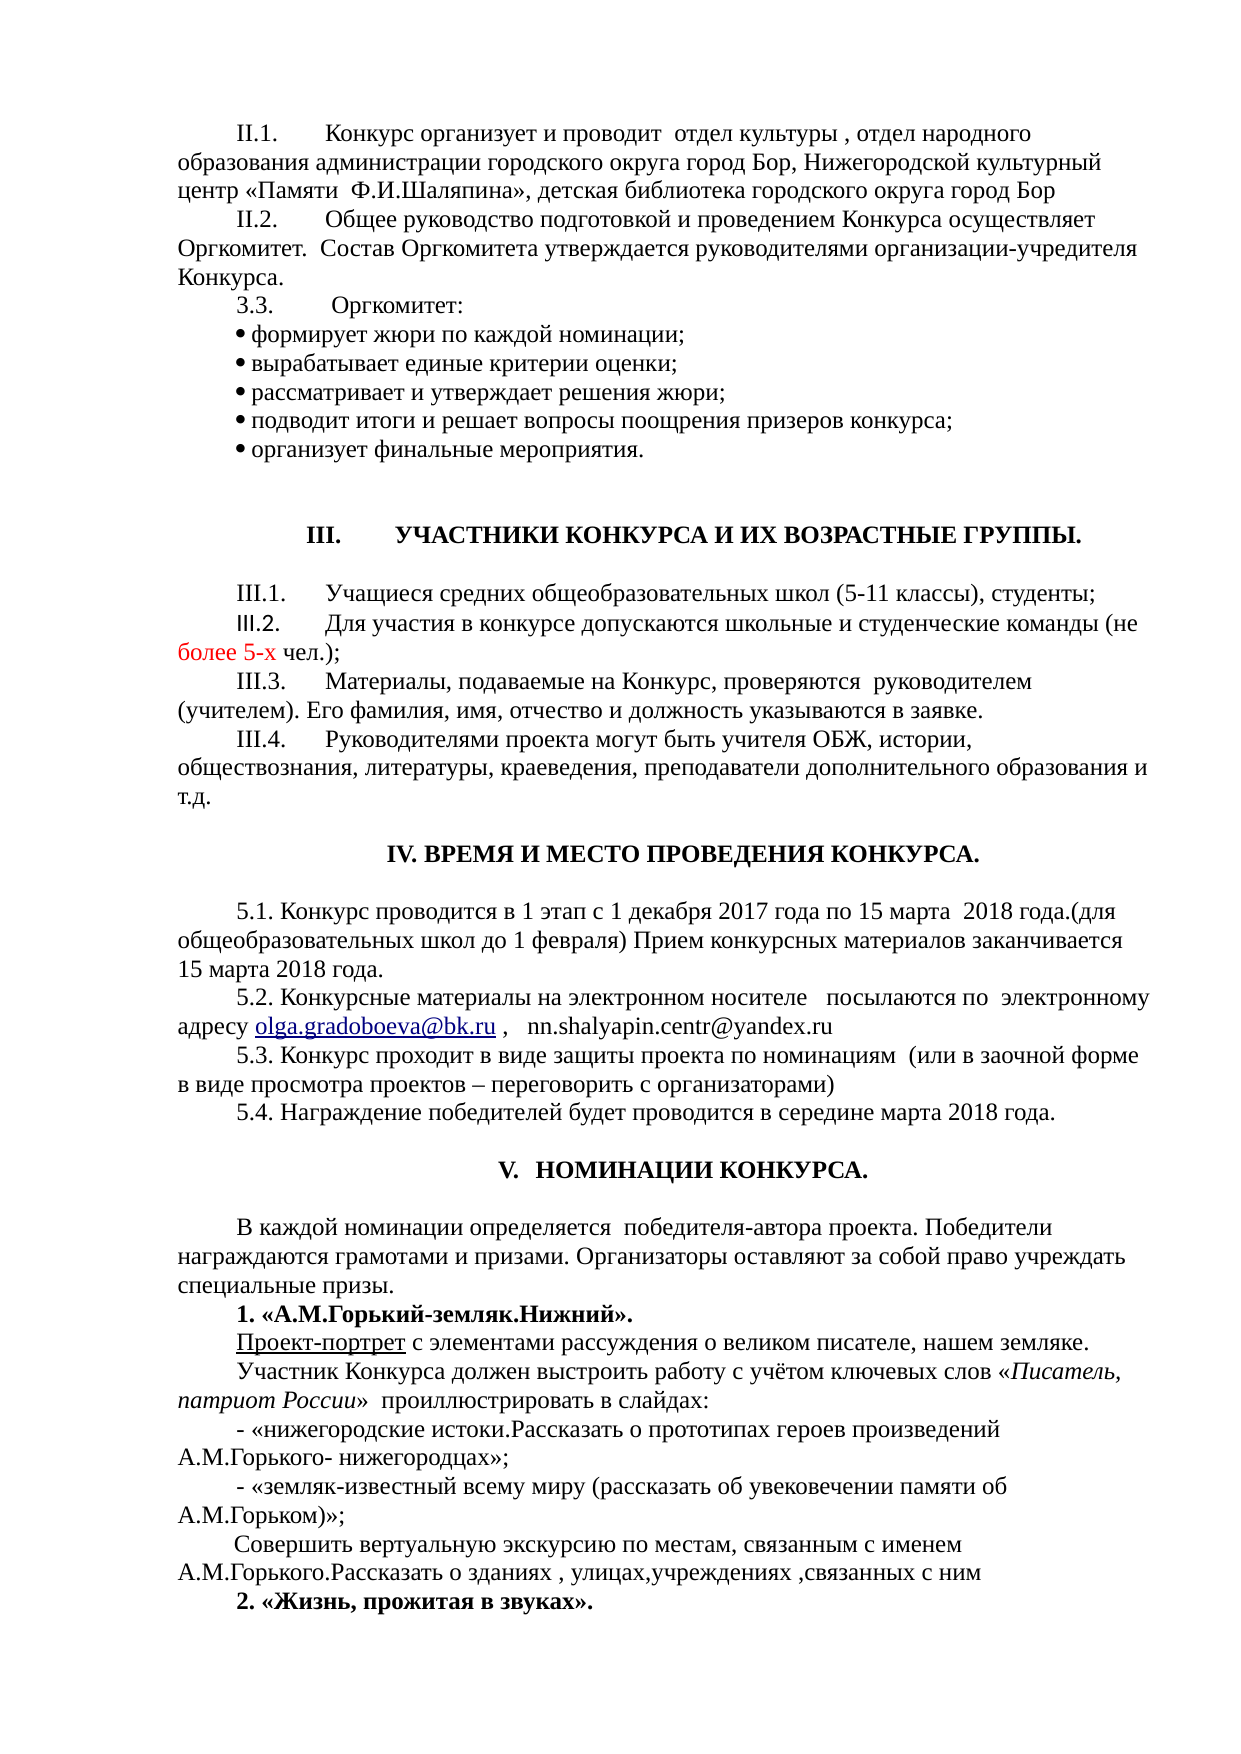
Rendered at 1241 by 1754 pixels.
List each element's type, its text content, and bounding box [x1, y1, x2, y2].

text 1. «А.М.Горький-земляк.Нижний». [177, 1299, 1152, 1327]
list Оргкомитет: [177, 291, 1152, 319]
text 5.3. Конкурс проходит в виде защиты проекта по номинациям (или в заочной форме в виде просмотра проектов – переговорить с организаторами) [177, 1040, 1152, 1097]
list организует финальные мероприятия. [177, 434, 1152, 463]
list УЧАСТНИКИ КОНКУРСА И ИХ ВОЗРАСТНЫЕ ГРУППЫ. [177, 521, 1152, 549]
text Совершить вертуальную экскурсию по местам, связанным с именем А.М.Горького.Рассказать о зданиях , улицах,учреждениях ,связанных с ним [177, 1529, 1152, 1586]
text Проект-портрет с элементами рассуждения о великом писателе, нашем земляке. [177, 1327, 1152, 1356]
list Руководителями проекта могут быть учителя ОБЖ, истории, обществознания, литературы, краеведения, преподаватели дополнительного образования и т.д. [177, 724, 1152, 810]
list Материалы, подаваемые на Конкурс, проверяются руководителем (учителем). Его фамилия, имя, отчество и должность указываются в заявке. [177, 666, 1152, 724]
list НОМИНАЦИИ КОНКУРСА. [215, 1155, 1152, 1184]
list Общее руководство подготовкой и проведением Конкурса осуществляет Оргкомитет. Состав Оргкомитета утверждается руководителями организации-учредителя Конкурса. [177, 204, 1152, 291]
text - «нижегородские истоки.Рассказать о прототипах героев произведений А.М.Горького- нижегородцах»; [177, 1414, 1152, 1471]
text 5.2. Конкурсные материалы на электронном носителе посылаются по электронному адресу olga.gradoboeva@bk.ru , nn.shalyapin.centr@yandex.ru [177, 982, 1152, 1040]
list Для участия в конкурсе допускаются школьные и студенческие команды (не более 5-х чел.); [177, 607, 1152, 666]
list формирует жюри по каждой номинации; [177, 319, 1152, 348]
list вырабатывает единые критерии оценки; [177, 348, 1152, 377]
text 5.1. Конкурс проводится в 1 этап с 1 декабря 2017 года по 15 марта 2018 года.(для общеобразовательных школ до 1 февраля) Прием конкурсных материалов заканчивается 15 марта 2018 года. [177, 896, 1152, 982]
list рассматривает и утверждает решения жюри; [177, 377, 1152, 406]
text Участник Конкурса должен выстроить работу с учётом ключевых слов «Писатель, патриот России» проиллюстрировать в слайдах: [177, 1356, 1152, 1414]
list Учащиеся средних общеобразовательных школ (5-11 классы), студенты; [177, 578, 1152, 607]
list Конкурс организует и проводит отдел культуры , отдел народного образования администрации городского округа город Бор, Нижегородской культурный центр «Памяти Ф.И.Шаляпина», детская библиотека городского округа город Бор [177, 118, 1152, 204]
text 2. «Жизнь, прожитая в звуках». [177, 1586, 1152, 1615]
list ВРЕМЯ И МЕСТО ПРОВЕДЕНИЯ КОНКУРСА. [215, 839, 1152, 867]
list подводит итоги и решает вопросы поощрения призеров конкурса; [177, 406, 1152, 434]
text 5.4. Награждение победителей будет проводится в середине марта 2018 года. [177, 1097, 1152, 1126]
text - «земляк-известный всему миру (рассказать об увековечении памяти об А.М.Горьком)»; [177, 1471, 1152, 1529]
text В каждой номинации определяется победителя-автора проекта. Победители награждаются грамотами и призами. Организаторы оставляют за собой право учреждать специальные призы. [177, 1212, 1152, 1299]
